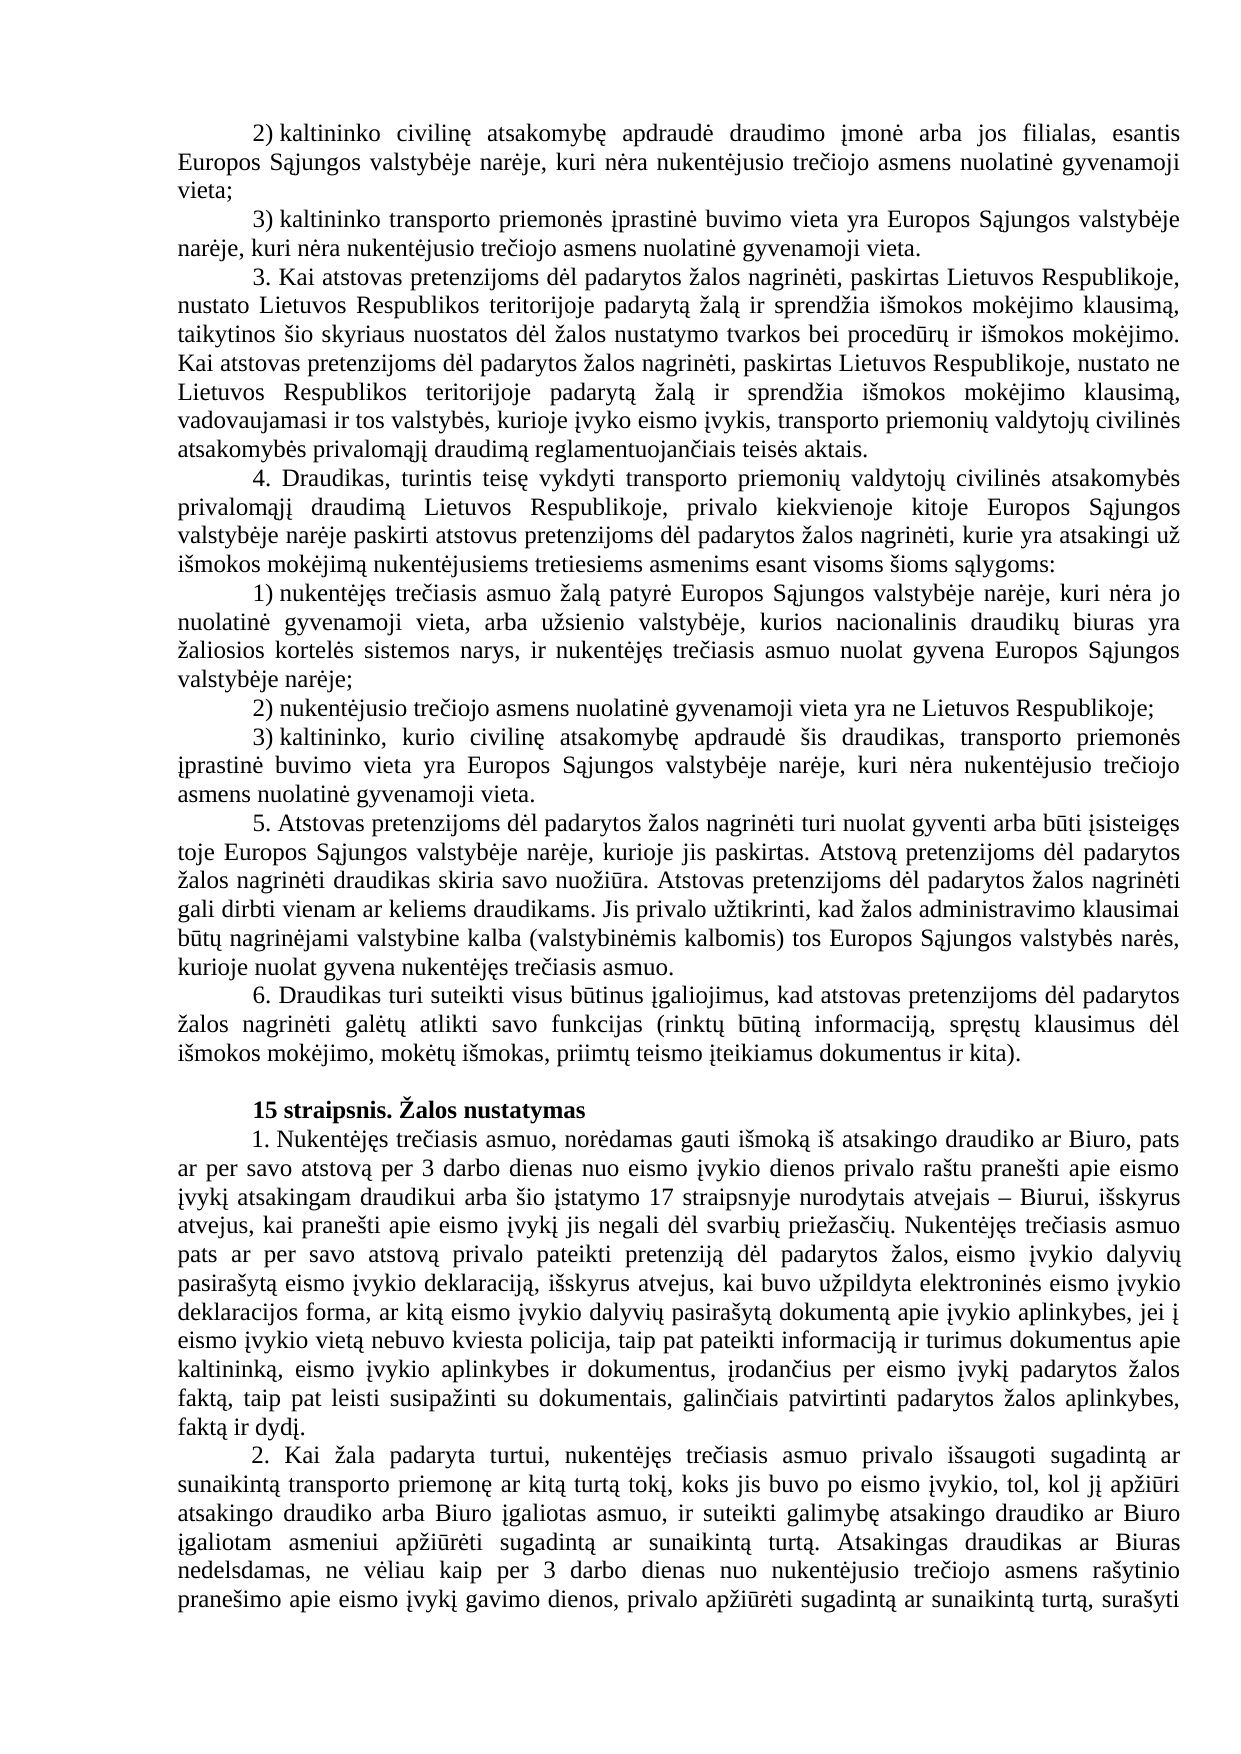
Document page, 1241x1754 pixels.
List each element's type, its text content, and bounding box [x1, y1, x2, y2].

text 3) kaltininko transporto priemonės įprastinė buvimo vieta yra Europos Sąjungos valstybėje narėje, kuri nėra nukentėjusio trečiojo asmens nuolatinė gyvenamoji vieta. [177, 204, 1181, 262]
text 4. Draudikas, turintis teisę vykdyti transporto priemonių valdytojų civilinės atsakomybės privalomąjį draudimą Lietuvos Respublikoje, privalo kiekvienoje kitoje Europos Sąjungos valstybėje narėje paskirti atstovus pretenzijoms dėl padarytos žalos nagrinėti, kurie yra atsakingi už išmokos mokėjimą nukentėjusiems tretiesiems asmenims esant visoms šioms sąlygoms: [177, 463, 1181, 578]
text 6. Draudikas turi suteikti visus būtinus įgaliojimus, kad atstovas pretenzijoms dėl padarytos žalos nagrinėti galėtų atlikti savo funkcijas (rinktų būtiną informaciją, spręstų klausimus dėl išmokos mokėjimo, mokėtų išmokas, priimtų teismo įteikiamus dokumentus ir kita). [177, 981, 1181, 1067]
text 1. Nukentėjęs trečiasis asmuo, norėdamas gauti išmoką iš atsakingo draudiko ar Biuro, pats ar per savo atstovą per 3 darbo dienas nuo eismo įvykio dienos privalo raštu pranešti apie eismo įvykį atsakingam draudikui arba šio įstatymo 17 straipsnyje nurodytais atvejais – Biurui, išskyrus atvejus, kai pranešti apie eismo įvykį jis negali dėl svarbių priežasčių. Nukentėjęs trečiasis asmuo pats ar per savo atstovą privalo pateikti pretenziją dėl padarytos žalos, eismo įvykio dalyvių pasirašytą eismo įvykio deklaraciją, išskyrus atvejus, kai buvo užpildyta elektroninės eismo įvykio deklaracijos forma, ar kitą eismo įvykio dalyvių pasirašytą dokumentą apie įvykio aplinkybes, jei į eismo įvykio vietą nebuvo kviesta policija, taip pat pateikti informaciją ir turimus dokumentus apie kaltininką, eismo įvykio aplinkybes ir dokumentus, įrodančius per eismo įvykį padarytos žalos faktą, taip pat leisti susipažinti su dokumentais, galinčiais patvirtinti padarytos žalos aplinkybes, faktą ir dydį. [177, 1124, 1181, 1441]
text 3) kaltininko, kurio civilinę atsakomybę apdraudė šis draudikas, transporto priemonės įprastinė buvimo vieta yra Europos Sąjungos valstybėje narėje, kuri nėra nukentėjusio trečiojo asmens nuolatinė gyvenamoji vieta. [177, 722, 1181, 808]
text 2) nukentėjusio trečiojo asmens nuolatinė gyvenamoji vieta yra ne Lietuvos Respublikoje; [177, 693, 1181, 722]
text 2. Kai žala padaryta turtui, nukentėjęs trečiasis asmuo privalo išsaugoti sugadintą ar sunaikintą transporto priemonę ar kitą turtą tokį, koks jis buvo po eismo įvykio, tol, kol jį apžiūri atsakingo draudiko arba Biuro įgaliotas asmuo, ir suteikti galimybę atsakingo draudiko ar Biuro įgaliotam asmeniui apžiūrėti sugadintą ar sunaikintą turtą. Atsakingas draudikas ar Biuras nedelsdamas, ne vėliau kaip per 3 darbo dienas nuo nukentėjusio trečiojo asmens rašytinio pranešimo apie eismo įvykį gavimo dienos, privalo apžiūrėti sugadintą ar sunaikintą turtą, surašyti [177, 1441, 1181, 1613]
text 3. Kai atstovas pretenzijoms dėl padarytos žalos nagrinėti, paskirtas Lietuvos Respublikoje, nustato Lietuvos Respublikos teritorijoje padarytą žalą ir sprendžia išmokos mokėjimo klausimą, taikytinos šio skyriaus nuostatos dėl žalos nustatymo tvarkos bei procedūrų ir išmokos mokėjimo. Kai atstovas pretenzijoms dėl padarytos žalos nagrinėti, paskirtas Lietuvos Respublikoje, nustato ne Lietuvos Respublikos teritorijoje padarytą žalą ir sprendžia išmokos mokėjimo klausimą, vadovaujamasi ir tos valstybės, kurioje įvyko eismo įvykis, transporto priemonių valdytojų civilinės atsakomybės privalomąjį draudimą reglamentuojančiais teisės aktais. [177, 262, 1181, 463]
text 5. Atstovas pretenzijoms dėl padarytos žalos nagrinėti turi nuolat gyventi arba būti įsisteigęs toje Europos Sąjungos valstybėje narėje, kurioje jis paskirtas. Atstovą pretenzijoms dėl padarytos žalos nagrinėti draudikas skiria savo nuožiūra. Atstovas pretenzijoms dėl padarytos žalos nagrinėti gali dirbti vienam ar keliems draudikams. Jis privalo užtikrinti, kad žalos administravimo klausimai būtų nagrinėjami valstybine kalba (valstybinėmis kalbomis) tos Europos Sąjungos valstybės narės, kurioje nuolat gyvena nukentėjęs trečiasis asmuo. [177, 808, 1181, 981]
text 2) kaltininko civilinę atsakomybę apdraudė draudimo įmonė arba jos filialas, esantis Europos Sąjungos valstybėje narėje, kuri nėra nukentėjusio trečiojo asmens nuolatinė gyvenamoji vieta; [177, 118, 1181, 204]
text 1) nukentėjęs trečiasis asmuo žalą patyrė Europos Sąjungos valstybėje narėje, kuri nėra jo nuolatinė gyvenamoji vieta, arba užsienio valstybėje, kurios nacionalinis draudikų biuras yra žaliosios kortelės sistemos narys, ir nukentėjęs trečiasis asmuo nuolat gyvena Europos Sąjungos valstybėje narėje; [177, 578, 1181, 693]
text 15 straipsnis. Žalos nustatymas [177, 1096, 1181, 1124]
